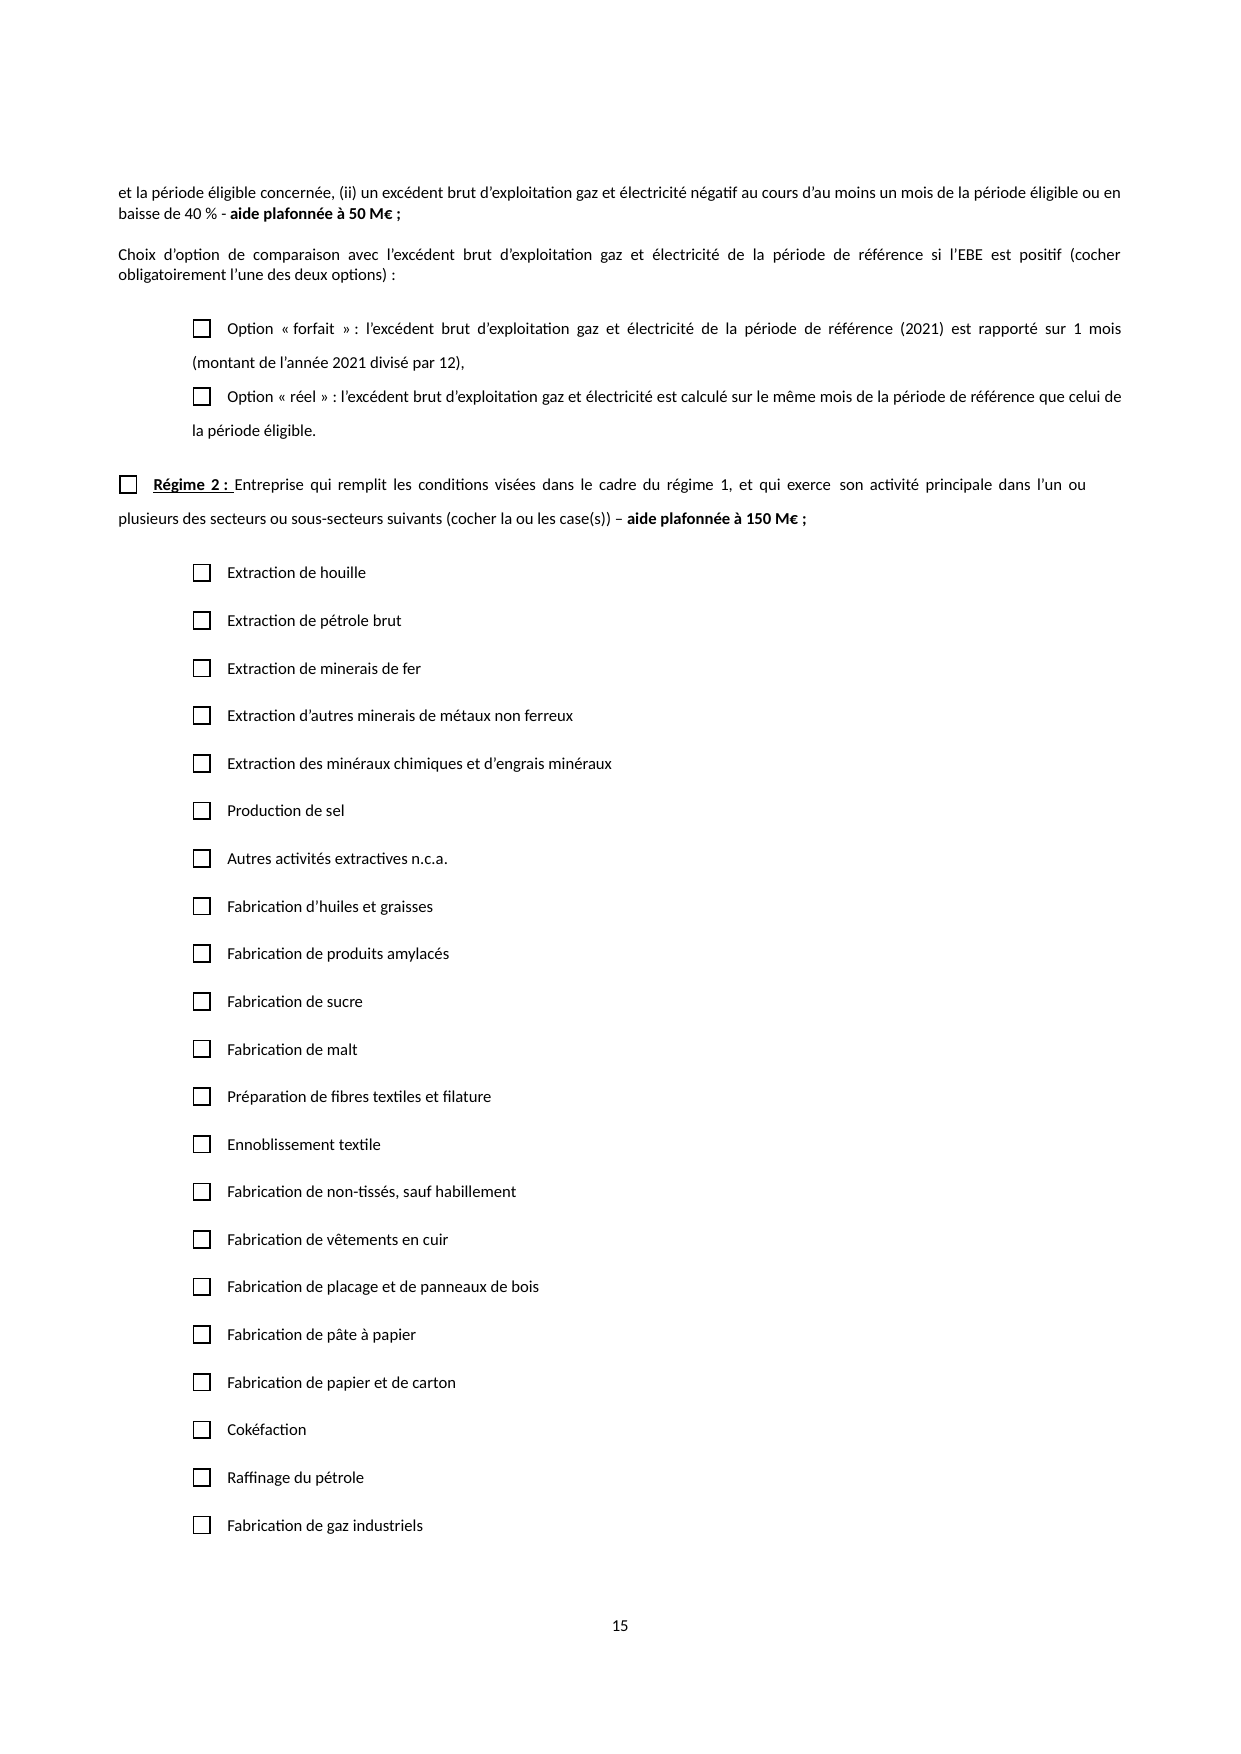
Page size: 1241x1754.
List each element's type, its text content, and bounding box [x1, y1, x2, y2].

text Fabrication de sucre [227, 977, 1087, 1025]
text Fabrication de placage et de panneaux de bois [227, 1263, 1087, 1311]
text Option « forfait » : l’excédent brut d’exploitation gaz et électricité de la période de référence (2021) est rapporté sur 1 mois (montant de l’année 2021 divisé par 12), [192, 305, 1122, 373]
text Extraction d’autres minerais de métaux non ferreux [227, 692, 1087, 739]
text Extraction de houille [227, 549, 1087, 597]
text Extraction de pétrole brut [227, 597, 1087, 644]
text Fabrication de vêtements en cuir [227, 1216, 1087, 1263]
text [118, 597, 192, 644]
text Autres activités extractives n.c.a. [227, 835, 1087, 882]
text Fabrication de non-tissés, sauf habillement [227, 1168, 1087, 1216]
text Fabrication de papier et de carton [227, 1358, 1087, 1406]
text Raffinage du pétrole [227, 1453, 1087, 1501]
text Extraction de minerais de fer [227, 644, 1087, 692]
text Choix d’option de comparaison avec l’excédent brut d’exploitation gaz et électricité de la période de référence si l’EBE est positif (cocher obligatoirement l’une des deux options) : [118, 244, 1122, 284]
text [118, 644, 192, 692]
text Fabrication de gaz industriels [227, 1501, 1087, 1549]
text Fabrication de malt [227, 1025, 1087, 1073]
text Fabrication de pâte à papier [227, 1311, 1087, 1358]
text Option « réel » : l’excédent brut d’exploitation gaz et électricité est calculé sur le même mois de la période de référence que celui de la période éligible. [192, 373, 1122, 441]
text [118, 549, 192, 597]
text Fabrication de produits amylacés [227, 930, 1087, 977]
text Régime 2 : Entreprise qui remplit les conditions visées dans le cadre du régime 1, et qui exerce son activité principale dans l’un ou plusieurs des secteurs ou sous-secteurs suivants (cocher la ou les case(s)) – aide plafonnée à 150 M€ ; [118, 461, 1087, 529]
text et la période éligible concernée, (ii) un excédent brut d’exploitation gaz et électricité négatif au cours d’au moins un mois de la période éligible ou en baisse de 40 % - aide plafonnée à 50 M€ ; [118, 183, 1122, 223]
text Extraction des minéraux chimiques et d’engrais minéraux [227, 739, 1087, 787]
text Préparation de fibres textiles et filature [227, 1073, 1087, 1120]
text Fabrication d’huiles et graisses [227, 882, 1087, 930]
text Production de sel [227, 787, 1087, 835]
text Ennoblissement textile [227, 1120, 1087, 1168]
text Cokéfaction [227, 1406, 1087, 1453]
